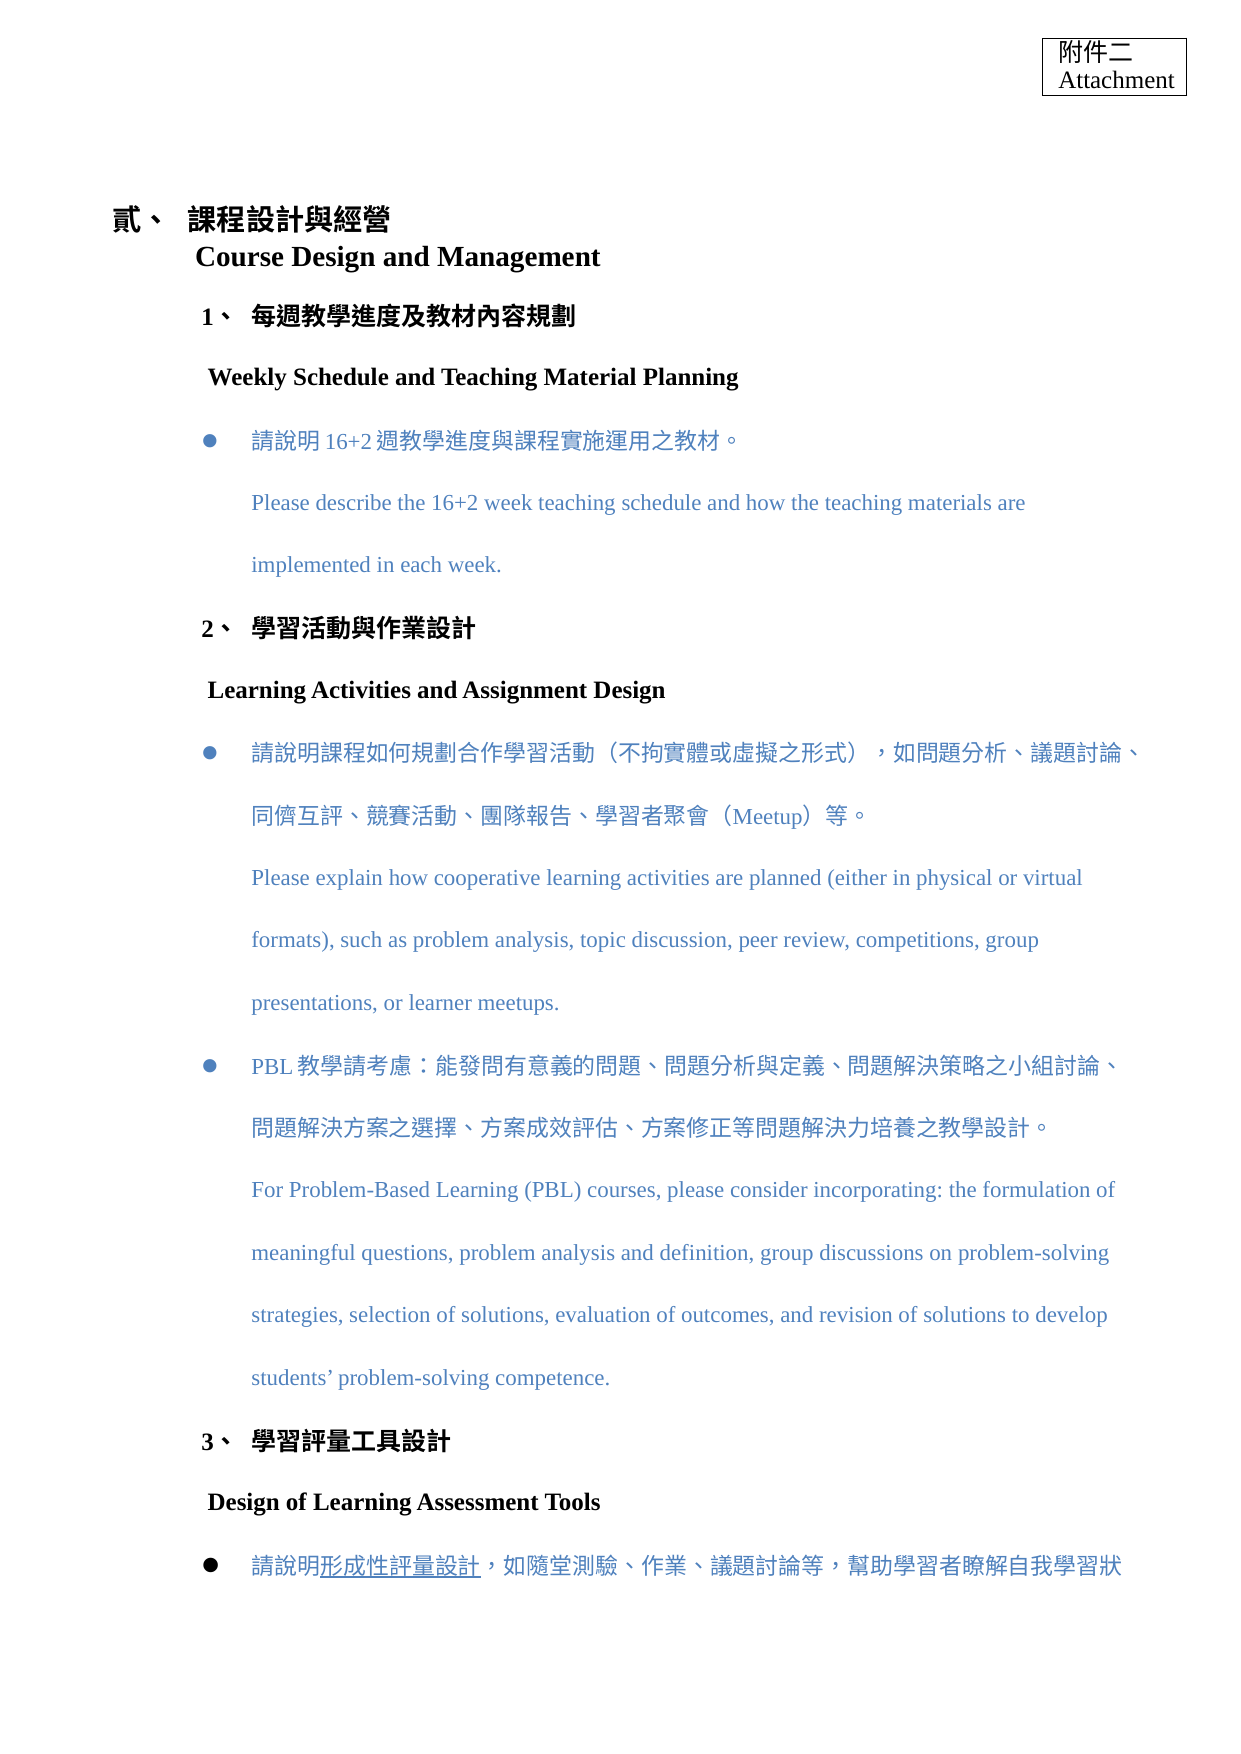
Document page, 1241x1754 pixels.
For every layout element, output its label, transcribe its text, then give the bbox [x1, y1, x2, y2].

list PBL教學請考慮：能發問有意義的問題、問題分析與定義、問題解決策略之小組討論、問題解決方案之選擇、方案成效評估、方案修正等問題解決力培養之教學設計。 For Problem-Based Learning (PBL) courses, please consider incorporating: the formulation of meaningful questions, problem analysis and definition, group discussions on problem-solving strategies, selection of solutions, evaluation of outcomes, and revision of solutions to develop students’ problem-solving competence. [201, 1023, 1128, 1398]
list 課程設計與經營 Course Design and Management [112, 197, 1128, 273]
list 請說明形成性評量設計，如隨堂測驗、作業、議題討論等，幫助學習者瞭解自我學習狀 [201, 1523, 1128, 1585]
list 學習評量工具設計 Design of Learning Assessment Tools [201, 1398, 1128, 1523]
list 請說明課程如何規劃合作學習活動（不拘實體或虛擬之形式），如問題分析、議題討論、同儕互評、競賽活動、團隊報告、學習者聚會（Meetup）等。 Please explain how cooperative learning activities are planned (either in physical or virtual formats), such as problem analysis, topic discussion, peer review, competitions, group presentations, or learner meetups. [201, 710, 1128, 1023]
list 學習活動與作業設計 Learning Activities and Assignment Design [201, 585, 1128, 710]
list 每週教學進度及教材內容規劃 Weekly Schedule and Teaching Material Planning [201, 273, 1128, 398]
list 請說明16+2週教學進度與課程實施運用之教材。 Please describe the 16+2 week teaching schedule and how the teaching materials are implemented in each week. [201, 398, 1128, 585]
